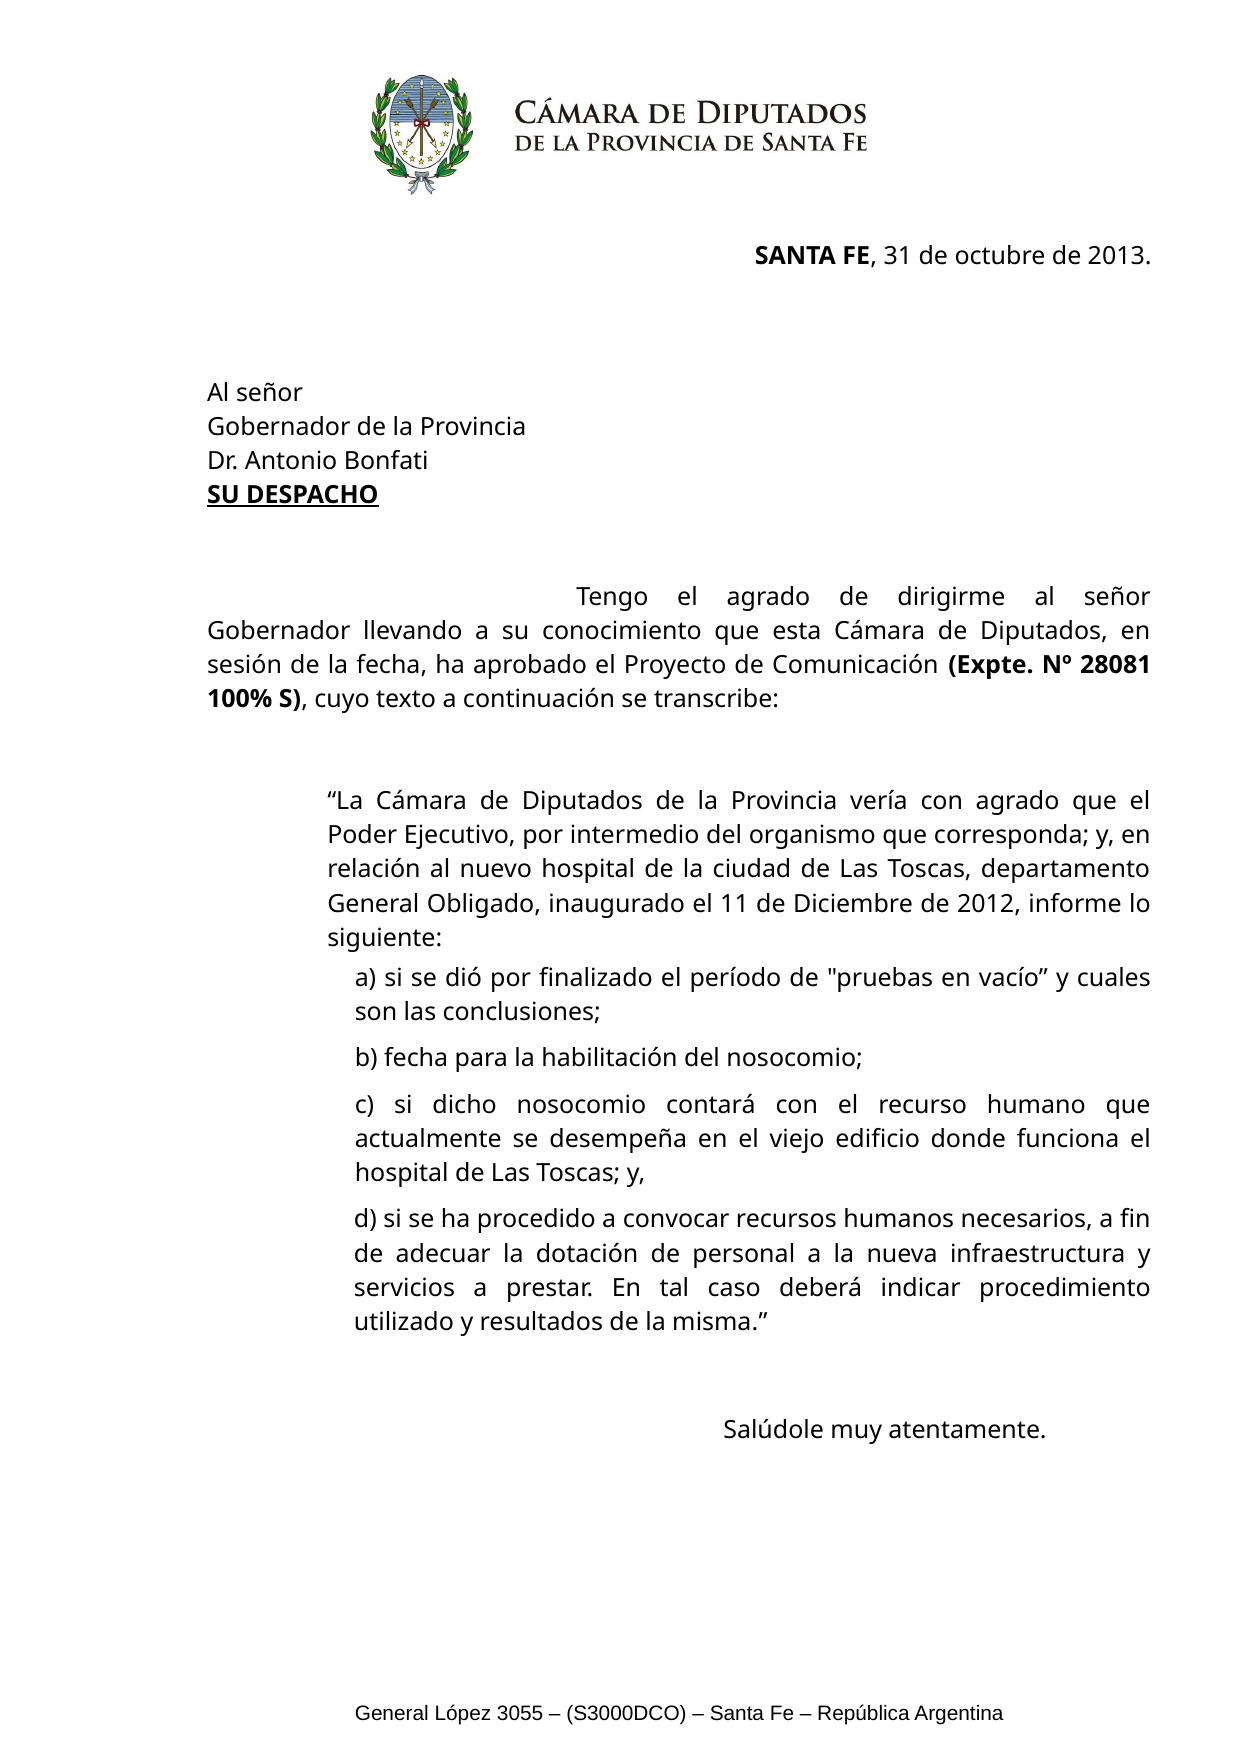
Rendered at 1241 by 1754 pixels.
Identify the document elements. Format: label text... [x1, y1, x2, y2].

text Gobernador de la Provincia [207, 408, 1152, 442]
text d) si se ha procedido a convocar recursos humanos necesarios, a fin de adecuar la dotación de personal a la nueva infraestructura y servicios a prestar. En tal caso deberá indicar procedimiento utilizado y resultados de la misma.” [354, 1201, 1152, 1337]
text “La Cámara de Diputados de la Provincia vería con agrado que el Poder Ejecutivo, por intermedio del organismo que corresponda; y, en relación al nuevo hospital de la ciudad de Las Toscas, departamento General Obligado, inaugurado el 11 de Diciembre de 2012, informe lo siguiente: [327, 783, 1152, 953]
text Salúdole muy atentamente. [649, 1411, 1152, 1446]
text Tengo el agrado de dirigirme al señor Gobernador llevando a su conocimiento que esta Cámara de Diputados, en sesión de la fecha, ha aprobado el Proyecto de Comunicación (Expte. Nº 28081 100% S), cuyo texto a continuación se transcribe: [207, 579, 1152, 715]
picture [370, 75, 867, 199]
text a) si se dió por finalizado el período de "pruebas en vacío” y cuales son las conclusiones; [354, 959, 1152, 1027]
text c) si dicho nosocomio contará con el recurso humano que actualmente se desempeña en el viejo edificio donde funciona el hospital de Las Toscas; y, [354, 1086, 1152, 1189]
text Al señor [207, 374, 1152, 408]
text SU DESPACHO [207, 476, 1152, 511]
text SANTA FE, 31 de octubre de 2013. [207, 238, 1152, 272]
text Dr. Antonio Bonfati [207, 442, 1152, 476]
text b) fecha para la habilitación del nosocomio; [354, 1040, 1152, 1074]
